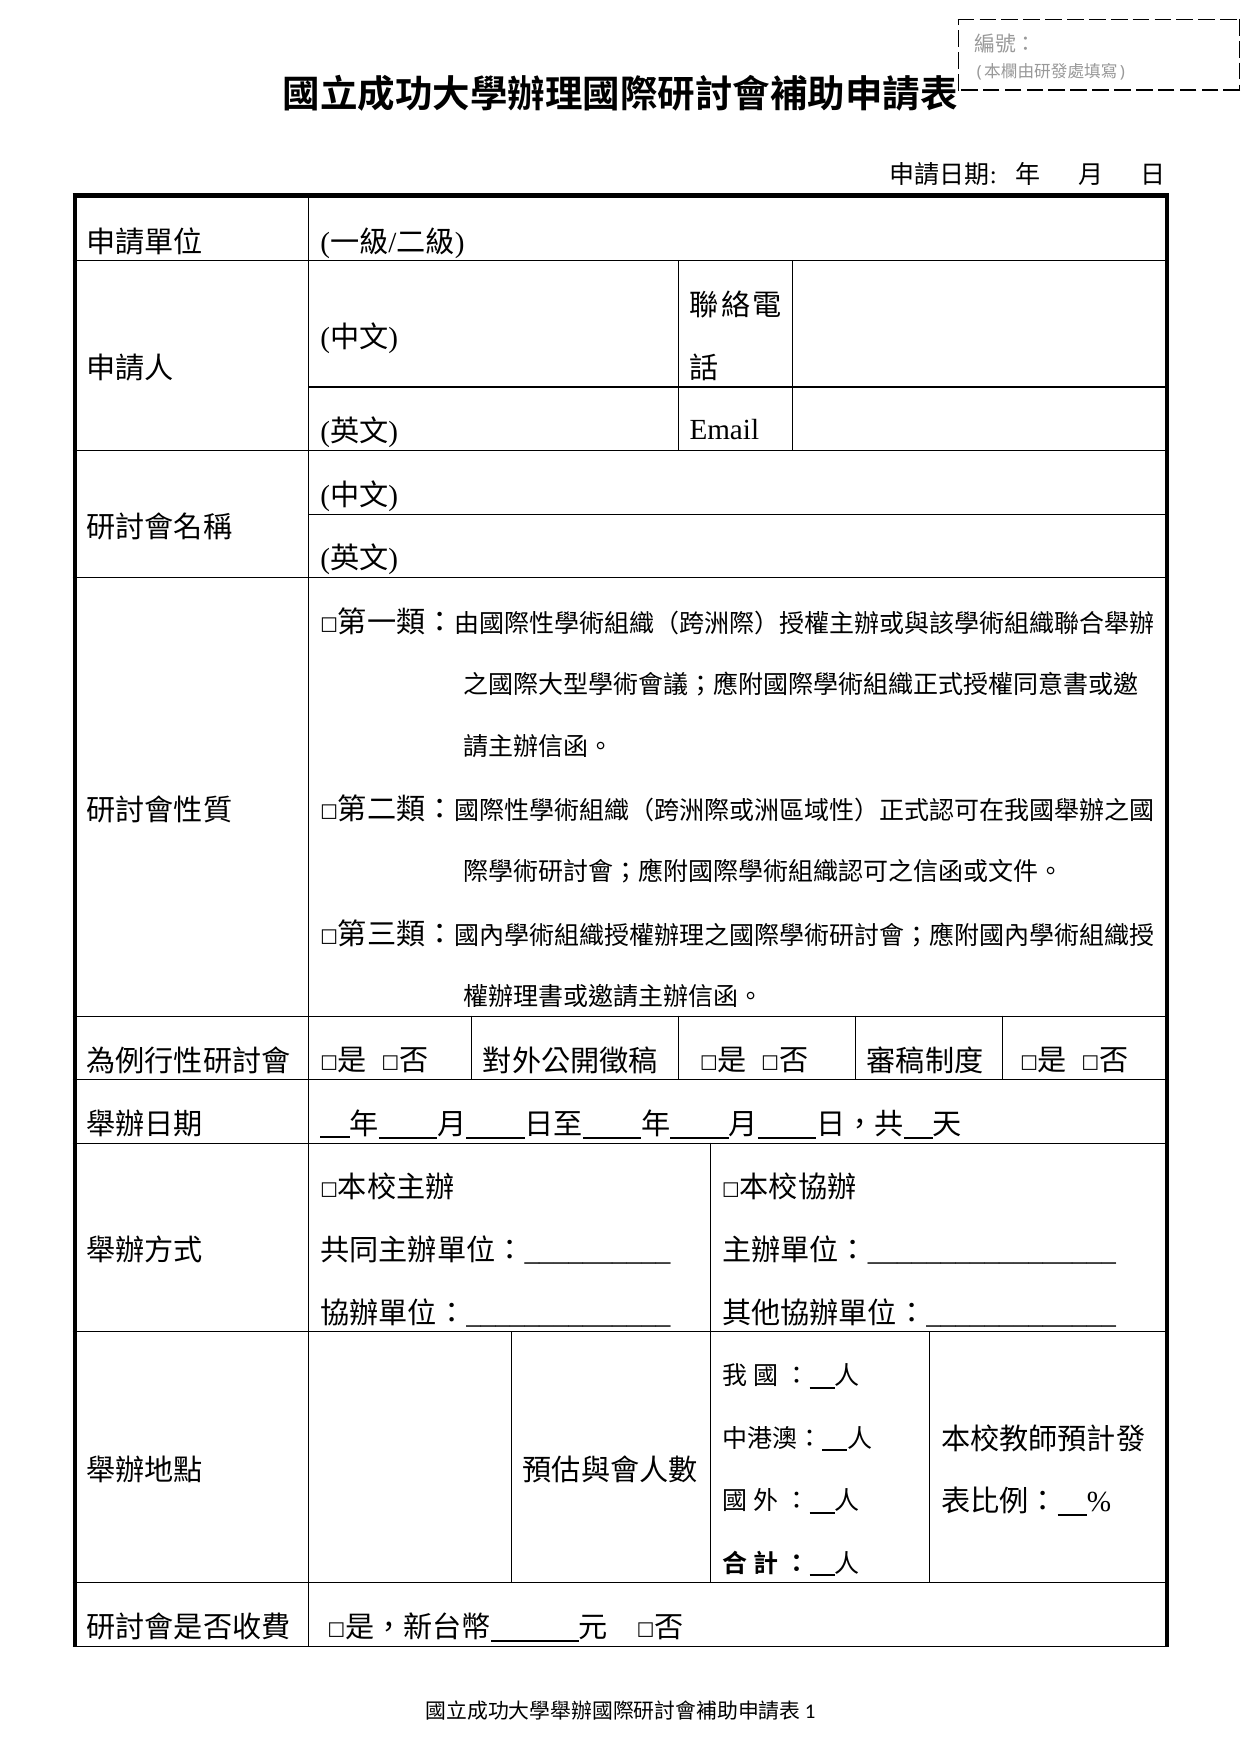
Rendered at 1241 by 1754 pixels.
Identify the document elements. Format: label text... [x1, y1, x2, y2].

table_cell 為例行性研討會 [77, 1017, 308, 1079]
table_cell (英文) [309, 388, 678, 450]
table_cell 本校教師預計發表比例： % [930, 1332, 1165, 1582]
table_cell ☐是 ☐否 [679, 1017, 855, 1079]
table_cell Email [679, 388, 792, 450]
table_cell 對外公開徵稿 [472, 1017, 678, 1079]
table_cell (中文) [309, 261, 678, 386]
table_cell ☐是，新台幣 元 ☐否 [309, 1583, 1165, 1646]
table_cell ☐本校協辦 主辦單位：_________________ 其他協辦單位：_____________ [711, 1144, 1165, 1331]
table_cell 申請人 [77, 261, 308, 450]
table_cell [309, 1332, 511, 1582]
table_cell 舉辦日期 [77, 1080, 308, 1143]
table_cell 舉辦地點 [77, 1332, 308, 1582]
table_cell ☐第一類：由國際性學術組織（跨洲際）授權主辦或與該學術組織聯合舉辦之國際大型學術會議；應附國際學術組織正式授權同意書或邀請主辦信函。 ☐第二類：國際性學術組織（跨洲際或洲區域性）正式認可在我國舉辦之國際學術研討會；應附國際學術組織認可之信函或文件。 ☐第三類：國內學術組織授權辦理之國際學術研討會；應附國內學術組織授權辦理書或邀請主辦信函。 [309, 578, 1165, 1016]
table_cell 審稿制度 [856, 1017, 1002, 1079]
table_cell 我國： 人 中港澳： 人 國外： 人 合計： 人 [711, 1332, 929, 1582]
text 國立成功大學辦理國際研討會補助申請表 [75, 19, 1240, 112]
table_cell 聯絡電話 [679, 261, 792, 386]
table_cell (英文) [309, 515, 1165, 577]
table_cell [793, 261, 1165, 386]
table_cell 研討會性質 [77, 578, 308, 1016]
table_cell 研討會是否收費 [77, 1583, 308, 1646]
table_cell 預估與會人數 [512, 1332, 710, 1582]
table_cell ☐是 ☐否 [309, 1017, 471, 1079]
table_cell (中文) [309, 451, 1165, 513]
table_header 申請單位 [77, 198, 308, 260]
text (本欄由研發處填寫) [974, 58, 1224, 82]
table_cell ☐是 ☐否 [1003, 1017, 1165, 1079]
table_cell 年 月 日至 年 月 日，共 天 [309, 1080, 1165, 1143]
table_cell 研討會名稱 [77, 451, 308, 577]
text 編號： [974, 28, 1224, 58]
table_cell ☐本校主辦 共同主辦單位：__________ 協辦單位：______________ [309, 1144, 710, 1331]
table_cell 舉辦方式 [77, 1144, 308, 1331]
text 申請日期: 年 月 日 [75, 131, 1165, 193]
table_cell [793, 388, 1165, 450]
table_header (一級/二級) [309, 198, 1165, 260]
